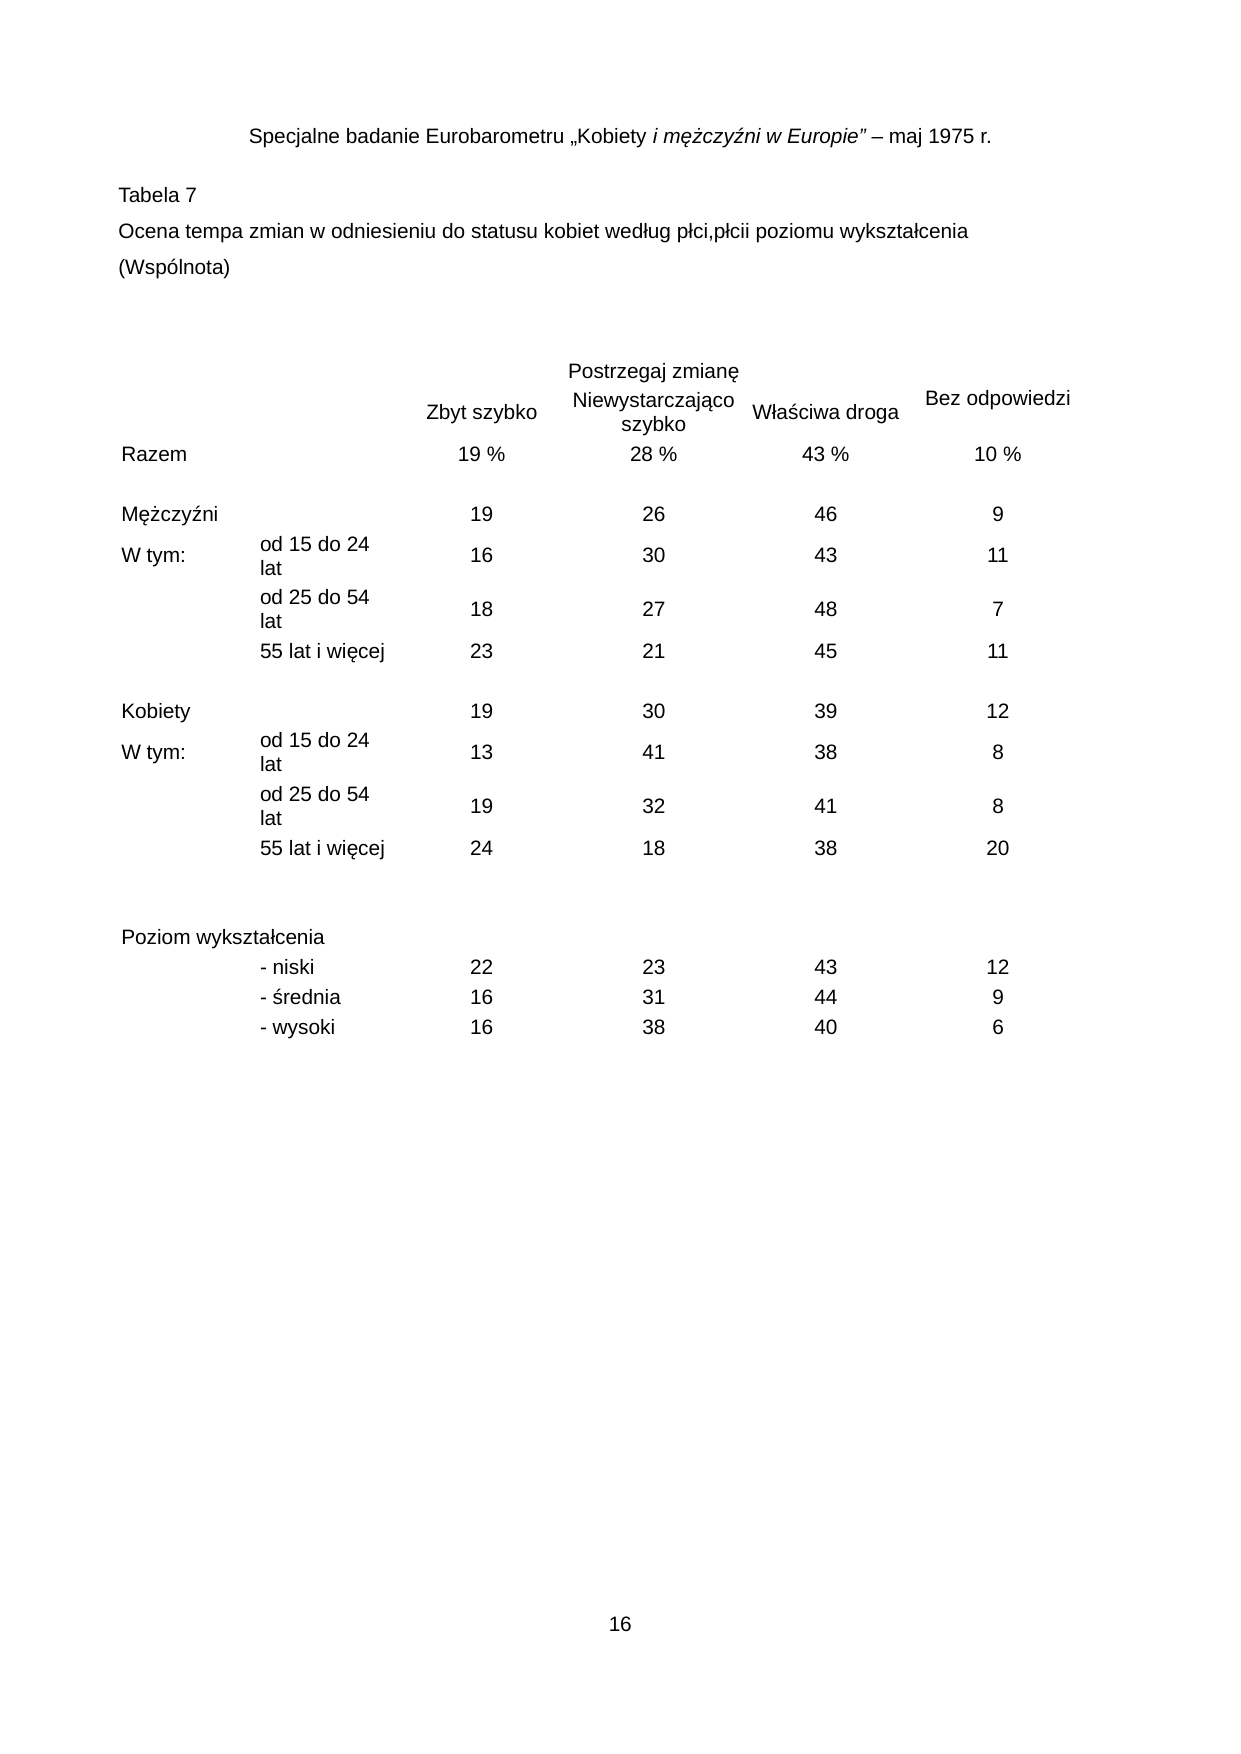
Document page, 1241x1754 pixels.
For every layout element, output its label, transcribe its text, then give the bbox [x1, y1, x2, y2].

table_cell - średnia [257, 982, 395, 1012]
table_cell Poziom wykształcenia [118, 922, 395, 952]
table_cell [257, 863, 395, 892]
table_cell 20 [912, 833, 1084, 863]
table_cell 11 [912, 636, 1084, 666]
table_cell 30 [568, 529, 739, 582]
table_cell 24 [395, 833, 567, 863]
table_cell - niski [257, 952, 395, 982]
table_cell 21 [568, 636, 739, 666]
table_cell 16 [395, 982, 567, 1012]
table_cell 43 [740, 952, 912, 982]
table_cell 38 [740, 833, 912, 863]
table_cell 13 [395, 725, 567, 779]
table_cell [118, 833, 257, 863]
table_cell [257, 439, 395, 469]
table_cell [257, 499, 395, 528]
table_cell W tym: [118, 725, 257, 779]
table_cell [257, 469, 395, 499]
table_cell 19 % [395, 439, 567, 469]
table_cell [257, 666, 395, 696]
text Tabela 7 [118, 183, 1122, 207]
table_cell [740, 893, 912, 922]
table_cell 44 [740, 982, 912, 1012]
table_cell 7 [912, 582, 1084, 636]
table_cell 38 [740, 725, 912, 779]
table_cell Niewystarczająco szybko [568, 385, 739, 439]
table_cell Kobiety [118, 696, 257, 725]
table_cell [118, 982, 257, 1012]
table_cell [118, 469, 257, 499]
table_cell Mężczyźni [118, 499, 257, 528]
table_cell [257, 696, 395, 725]
table_cell 55 lat i więcej [257, 636, 395, 666]
table_header Bez odpowiedzi [912, 356, 1084, 439]
table_cell 41 [568, 725, 739, 779]
table_cell [118, 582, 257, 636]
table_cell od 15 do 24 lat [257, 725, 395, 779]
table_cell [118, 952, 257, 982]
table_cell [912, 469, 1084, 499]
text Ocena tempa zmian w odniesieniu do statusu kobiet według płci,płcii poziomu wykształcenia [118, 219, 1122, 243]
table_cell [740, 863, 912, 892]
table_cell [568, 469, 739, 499]
table_header [118, 356, 257, 385]
table_cell 16 [395, 1012, 567, 1041]
table_cell [118, 863, 257, 892]
table_cell [740, 666, 912, 696]
table_cell - wysoki [257, 1012, 395, 1041]
table_cell [395, 922, 567, 952]
table_cell 26 [568, 499, 739, 528]
table_cell [118, 385, 257, 439]
table_cell od 25 do 54 lat [257, 779, 395, 833]
table_cell Razem [118, 439, 257, 469]
table_cell 12 [912, 696, 1084, 725]
table_cell 30 [568, 696, 739, 725]
table_cell 19 [395, 779, 567, 833]
table_cell [395, 666, 567, 696]
table_header Postrzegaj zmianę [395, 356, 912, 385]
table_cell [257, 893, 395, 922]
table_cell [118, 666, 257, 696]
table_cell [395, 863, 567, 892]
table_cell [568, 666, 739, 696]
table_cell 6 [912, 1012, 1084, 1041]
table_cell 22 [395, 952, 567, 982]
table_cell [912, 922, 1084, 952]
table_cell [118, 893, 257, 922]
table_cell 19 [395, 696, 567, 725]
table_cell Właściwa droga [740, 385, 912, 439]
table_cell 39 [740, 696, 912, 725]
table_cell [912, 893, 1084, 922]
table_cell 18 [395, 582, 567, 636]
table_cell 9 [912, 499, 1084, 528]
table_cell 46 [740, 499, 912, 528]
table_header [257, 356, 395, 385]
table_cell 9 [912, 982, 1084, 1012]
table_cell 10 % [912, 439, 1084, 469]
table_cell 43 [740, 529, 912, 582]
table_cell 43 % [740, 439, 912, 469]
table_cell [912, 863, 1084, 892]
table_cell 8 [912, 779, 1084, 833]
table_cell [568, 863, 739, 892]
table_cell 8 [912, 725, 1084, 779]
table_cell Zbyt szybko [395, 385, 567, 439]
text (Wspólnota) [118, 254, 1122, 278]
table_cell [118, 636, 257, 666]
table_cell 48 [740, 582, 912, 636]
table_cell 19 [395, 499, 567, 528]
table_cell [118, 1012, 257, 1041]
table_cell 27 [568, 582, 739, 636]
table_cell 23 [395, 636, 567, 666]
table_cell 40 [740, 1012, 912, 1041]
table_cell [395, 893, 567, 922]
table_cell od 25 do 54 lat [257, 582, 395, 636]
table_cell 41 [740, 779, 912, 833]
table_cell [395, 469, 567, 499]
table_cell [568, 893, 739, 922]
table_cell [568, 922, 739, 952]
table_cell [118, 779, 257, 833]
table_cell 16 [395, 529, 567, 582]
table_cell 11 [912, 529, 1084, 582]
table_cell [257, 385, 395, 439]
table_cell 18 [568, 833, 739, 863]
table_cell od 15 do 24 lat [257, 529, 395, 582]
table_cell W tym: [118, 529, 257, 582]
table_cell 55 lat i więcej [257, 833, 395, 863]
table_cell [912, 666, 1084, 696]
table_cell [740, 469, 912, 499]
table_cell 32 [568, 779, 739, 833]
table_cell 45 [740, 636, 912, 666]
table_cell 28 % [568, 439, 739, 469]
table_cell 38 [568, 1012, 739, 1041]
table_cell [740, 922, 912, 952]
table_cell 31 [568, 982, 739, 1012]
table_cell 23 [568, 952, 739, 982]
table_cell 12 [912, 952, 1084, 982]
